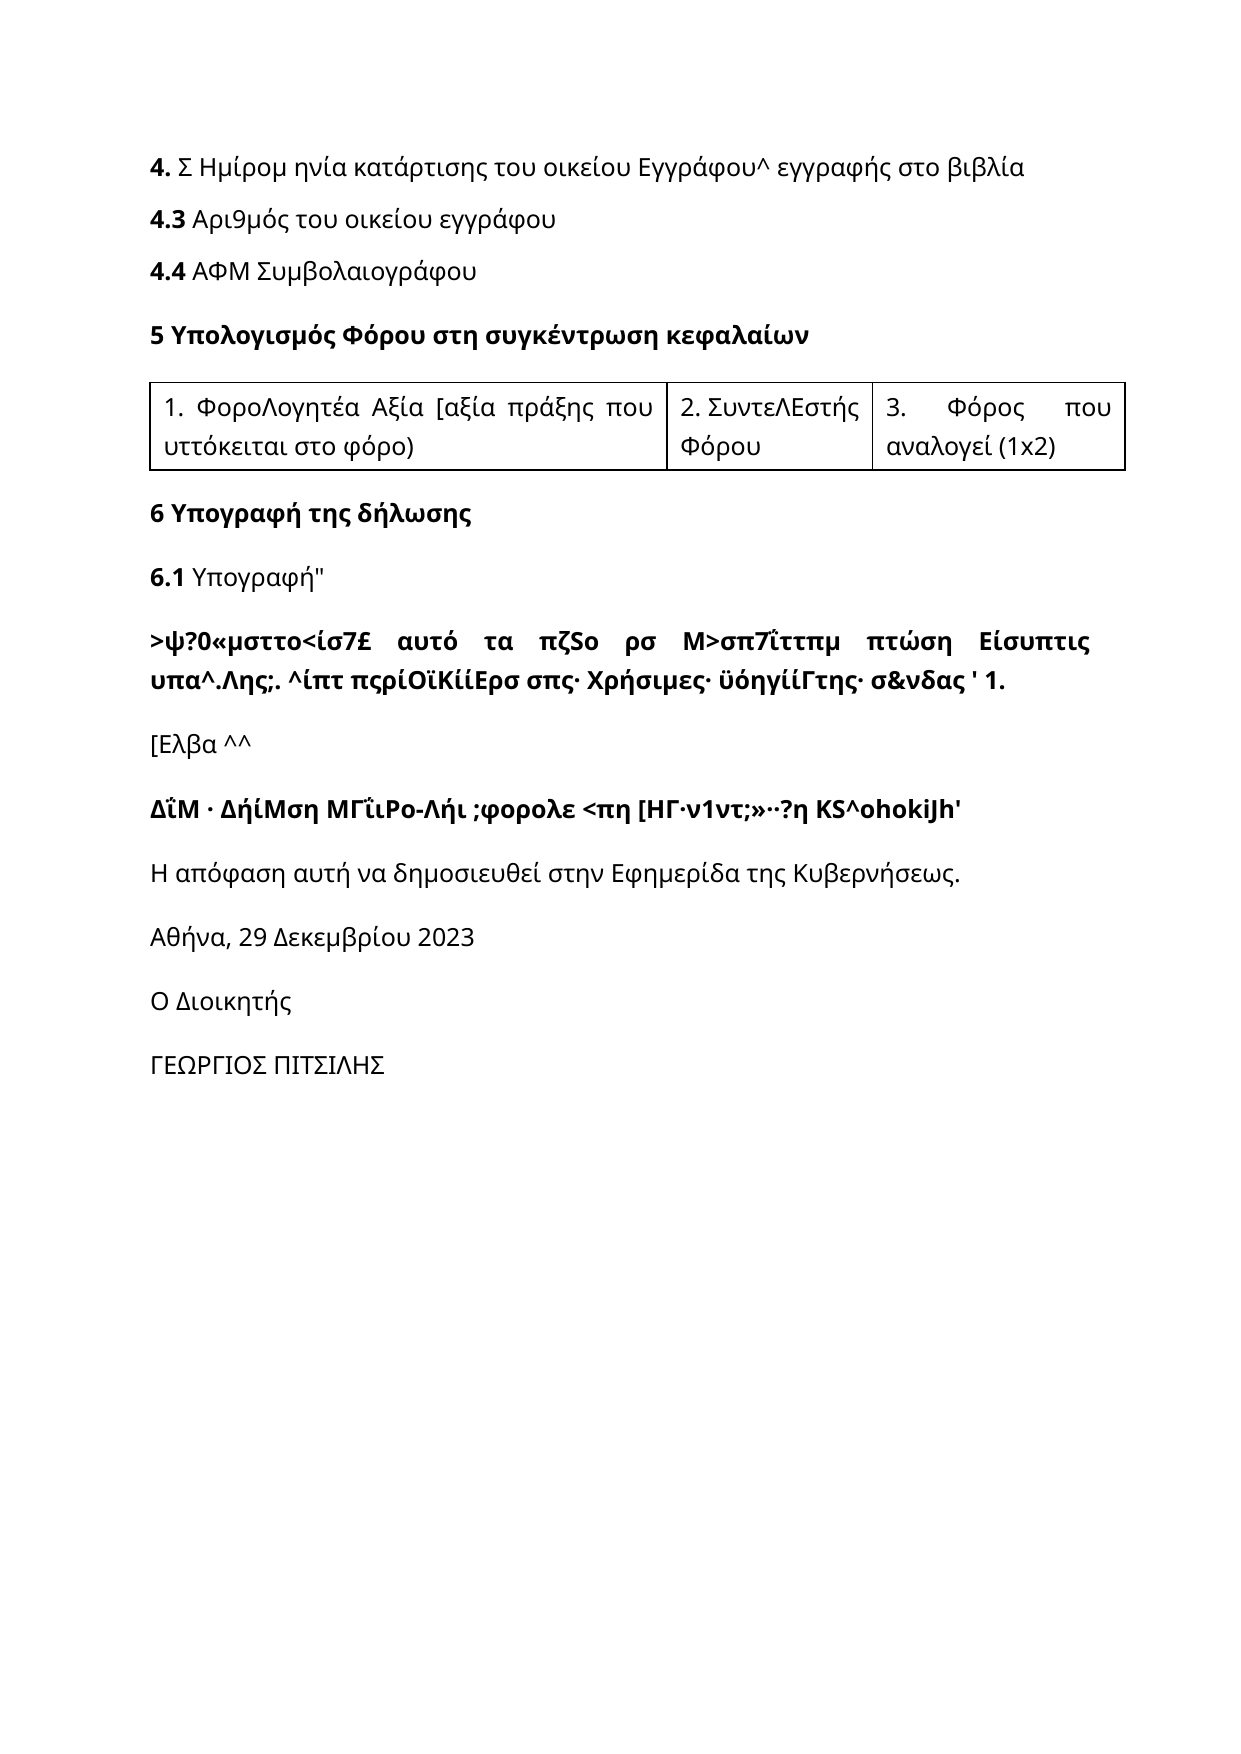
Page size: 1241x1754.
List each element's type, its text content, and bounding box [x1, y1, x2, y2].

text Ο Διοικητής [150, 984, 1090, 1018]
text >ψ?0«μσττο<ίσ7£ αυτό τα πζSo ρσ Μ>σπ7ΐττπμ πτώση Είσυπτις υπα^.Λης;. ^ίπτ πςρίΟϊΚίίΕρσ σπς· Χρήσιμες· ϋόηγίίΓτης· σ&νδας ' 1. [150, 624, 1090, 697]
text ΓΕΩΡΓΙΟΣ ΠΙΤΣΙΛΗΣ [150, 1048, 1090, 1082]
text Η απόφαση αυτή να δημοσιευθεί στην Εφημερίδα της Κυβερνήσεως. [150, 856, 1090, 889]
text ΔΐΜ · ΔήίΜση ΜΓΐιΡο-Λήι ;φορολε <πη [ΗΓ·ν1ντ;»··?η KS^ohokiJh' [150, 791, 1090, 825]
text 4.4 ΑΦΜ Συμβολαιογράφου [150, 253, 1090, 287]
text 6.1 Υπογραφή" [150, 560, 1090, 594]
text 5 Υπολογισμός Φόρου στη συγκέντρωση κεφαλαίων [150, 317, 1090, 352]
table_header 1. ΦοροΛογητέα Αξία [αξία πράξης που υττόκειται στο φόρο) [151, 383, 666, 469]
text Αθήνα, 29 Δεκεμβρίου 2023 [150, 920, 1090, 954]
table_header 2. ΣυντεΛΕστής Φόρου [668, 383, 872, 469]
text [Ελβα ^^ [150, 727, 1090, 761]
text 6 Υπογραφή της δήλωσης [150, 496, 1090, 529]
text 4.3 Αρι9μός του οικείου εγγράφου [150, 202, 1090, 236]
table_header 3. Φόρος που αναλογεί (1x2) [873, 383, 1124, 469]
text 4. Σ Ημίρομ ηνία κατάρτισης του οικείου Εγγράφου^ εγγραφής στο βιβλία [150, 150, 1090, 184]
